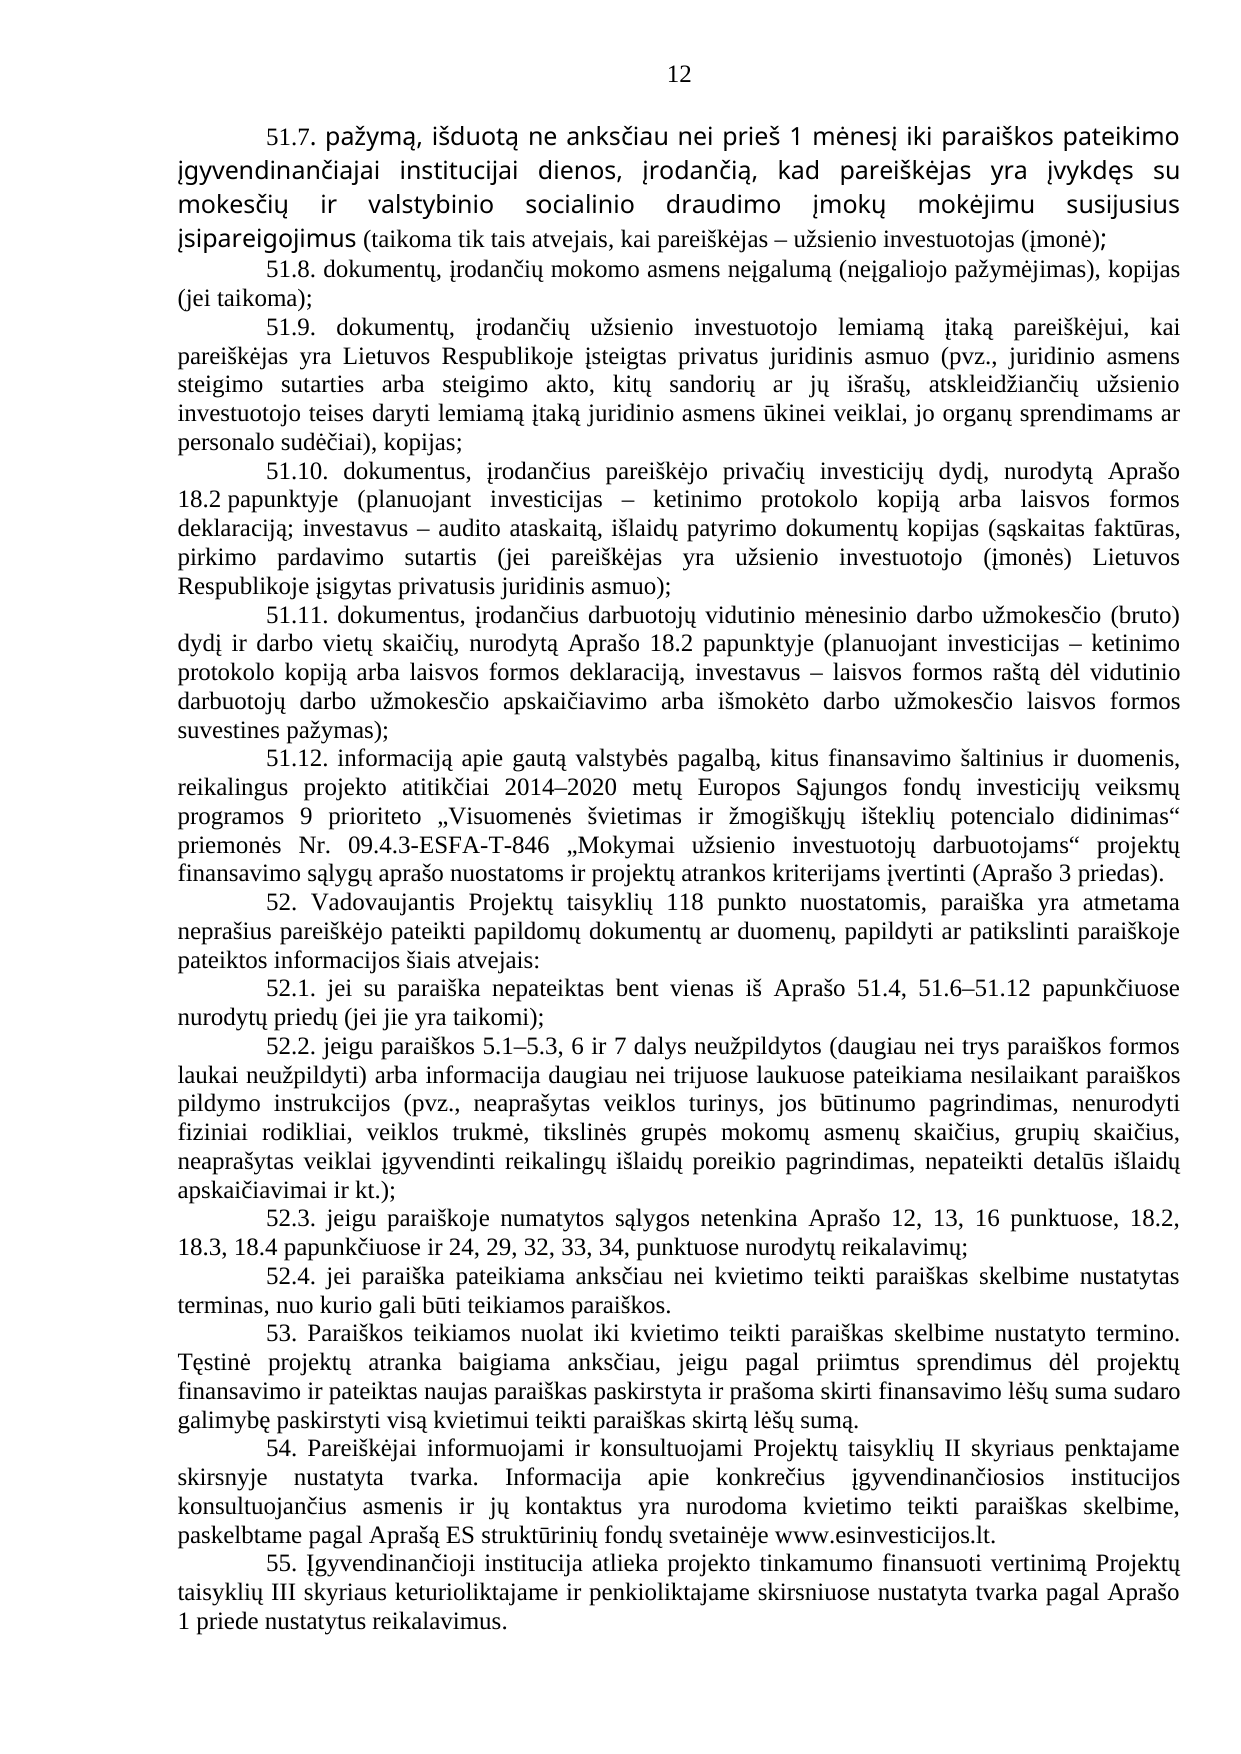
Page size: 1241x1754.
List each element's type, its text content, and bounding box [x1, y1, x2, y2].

text 52.2. jeigu paraiškos 5.1–5.3, 6 ir 7 dalys neužpildytos (daugiau nei trys paraiškos formos laukai neužpildyti) arba informacija daugiau nei trijuose laukuose pateikiama nesilaikant paraiškos pildymo instrukcijos (pvz., neaprašytas veiklos turinys, jos būtinumo pagrindimas, nenurodyti fiziniai rodikliai, veiklos trukmė, tikslinės grupės mokomų asmenų skaičius, grupių skaičius, neaprašytas veiklai įgyvendinti reikalingų išlaidų poreikio pagrindimas, nepateikti detalūs išlaidų apskaičiavimai ir kt.); [177, 1031, 1181, 1203]
text 52. Vadovaujantis Projektų taisyklių 118 punkto nuostatomis, paraiška yra atmetama neprašius pareiškėjo pateikti papildomų dokumentų ar duomenų, papildyti ar patikslinti paraiškoje pateiktos informacijos šiais atvejais: [177, 887, 1181, 973]
text 51.11. dokumentus, įrodančius darbuotojų vidutinio mėnesinio darbo užmokesčio (bruto) dydį ir darbo vietų skaičių, nurodytą Aprašo 18.2 papunktyje (planuojant investicijas – ketinimo protokolo kopiją arba laisvos formos deklaraciją, investavus – laisvos formos raštą dėl vidutinio darbuotojų darbo užmokesčio apskaičiavimo arba išmokėto darbo užmokesčio laisvos formos suvestines pažymas); [177, 600, 1181, 743]
text 54. Pareiškėjai informuojami ir konsultuojami Projektų taisyklių II skyriaus penktajame skirsnyje nustatyta tvarka. Informacija apie konkrečius įgyvendinančiosios institucijos konsultuojančius asmenis ir jų kontaktus yra nurodoma kvietimo teikti paraiškas skelbime, paskelbtame pagal Aprašą ES struktūrinių fondų svetainėje www.esinvesticijos.lt. [177, 1433, 1181, 1548]
text 52.1. jei su paraiška nepateiktas bent vienas iš Aprašo 51.4, 51.6–51.12 papunkčiuose nurodytų priedų (jei jie yra taikomi); [177, 973, 1181, 1031]
text 55. Įgyvendinančioji institucija atlieka projekto tinkamumo finansuoti vertinimą Projektų taisyklių III skyriaus keturioliktajame ir penkioliktajame skirsniuose nustatyta tvarka pagal Aprašo 1 priede nustatytus reikalavimus. [177, 1548, 1181, 1635]
text 53. Paraiškos teikiamos nuolat iki kvietimo teikti paraiškas skelbime nustatyto termino. Tęstinė projektų atranka baigiama anksčiau, jeigu pagal priimtus sprendimus dėl projektų finansavimo ir pateiktas naujas paraiškas paskirstyta ir prašoma skirti finansavimo lėšų suma sudaro galimybę paskirstyti visą kvietimui teikti paraiškas skirtą lėšų sumą. [177, 1318, 1181, 1433]
text 51.12. informaciją apie gautą valstybės pagalbą, kitus finansavimo šaltinius ir duomenis, reikalingus projekto atitikčiai 2014–2020 metų Europos Sąjungos fondų investicijų veiksmų programos 9 prioriteto „Visuomenės švietimas ir žmogiškųjų išteklių potencialo didinimas“ priemonės Nr. 09.4.3-ESFA-T-846 „Mokymai užsienio investuotojų darbuotojams“ projektų finansavimo sąlygų aprašo nuostatoms ir projektų atrankos kriterijams įvertinti (Aprašo 3 priedas). [177, 743, 1181, 887]
text 51.10. dokumentus, įrodančius pareiškėjo privačių investicijų dydį, nurodytą Aprašo 18.2 papunktyje (planuojant investicijas – ketinimo protokolo kopiją arba laisvos formos deklaraciją; investavus – audito ataskaitą, išlaidų patyrimo dokumentų kopijas (sąskaitas faktūras, pirkimo pardavimo sutartis (jei pareiškėjas yra užsienio investuotojo (įmonės) Lietuvos Respublikoje įsigytas privatusis juridinis asmuo); [177, 456, 1181, 600]
text 51.9. dokumentų, įrodančių užsienio investuotojo lemiamą įtaką pareiškėjui, kai pareiškėjas yra Lietuvos Respublikoje įsteigtas privatus juridinis asmuo (pvz., juridinio asmens steigimo sutarties arba steigimo akto, kitų sandorių ar jų išrašų, atskleidžiančių užsienio investuotojo teises daryti lemiamą įtaką juridinio asmens ūkinei veiklai, jo organų sprendimams ar personalo sudėčiai), kopijas; [177, 312, 1181, 456]
text 51.7. pažymą, išduotą ne anksčiau nei prieš 1 mėnesį iki paraiškos pateikimo įgyvendinančiajai institucijai dienos, įrodančią, kad pareiškėjas yra įvykdęs su mokesčių ir valstybinio socialinio draudimo įmokų mokėjimu susijusius įsipareigojimus (taikoma tik tais atvejais, kai pareiškėjas – užsienio investuotojas (įmonė); [177, 118, 1181, 254]
text 52.4. jei paraiška pateikiama anksčiau nei kvietimo teikti paraiškas skelbime nustatytas terminas, nuo kurio gali būti teikiamos paraiškos. [177, 1261, 1181, 1318]
text 52.3. jeigu paraiškoje numatytos sąlygos netenkina Aprašo 12, 13, 16 punktuose, 18.2, 18.3, 18.4 papunkčiuose ir 24, 29, 32, 33, 34, punktuose nurodytų reikalavimų; [177, 1203, 1181, 1261]
text 51.8. dokumentų, įrodančių mokomo asmens neįgalumą (neįgaliojo pažymėjimas), kopijas (jei taikoma); [177, 254, 1181, 312]
